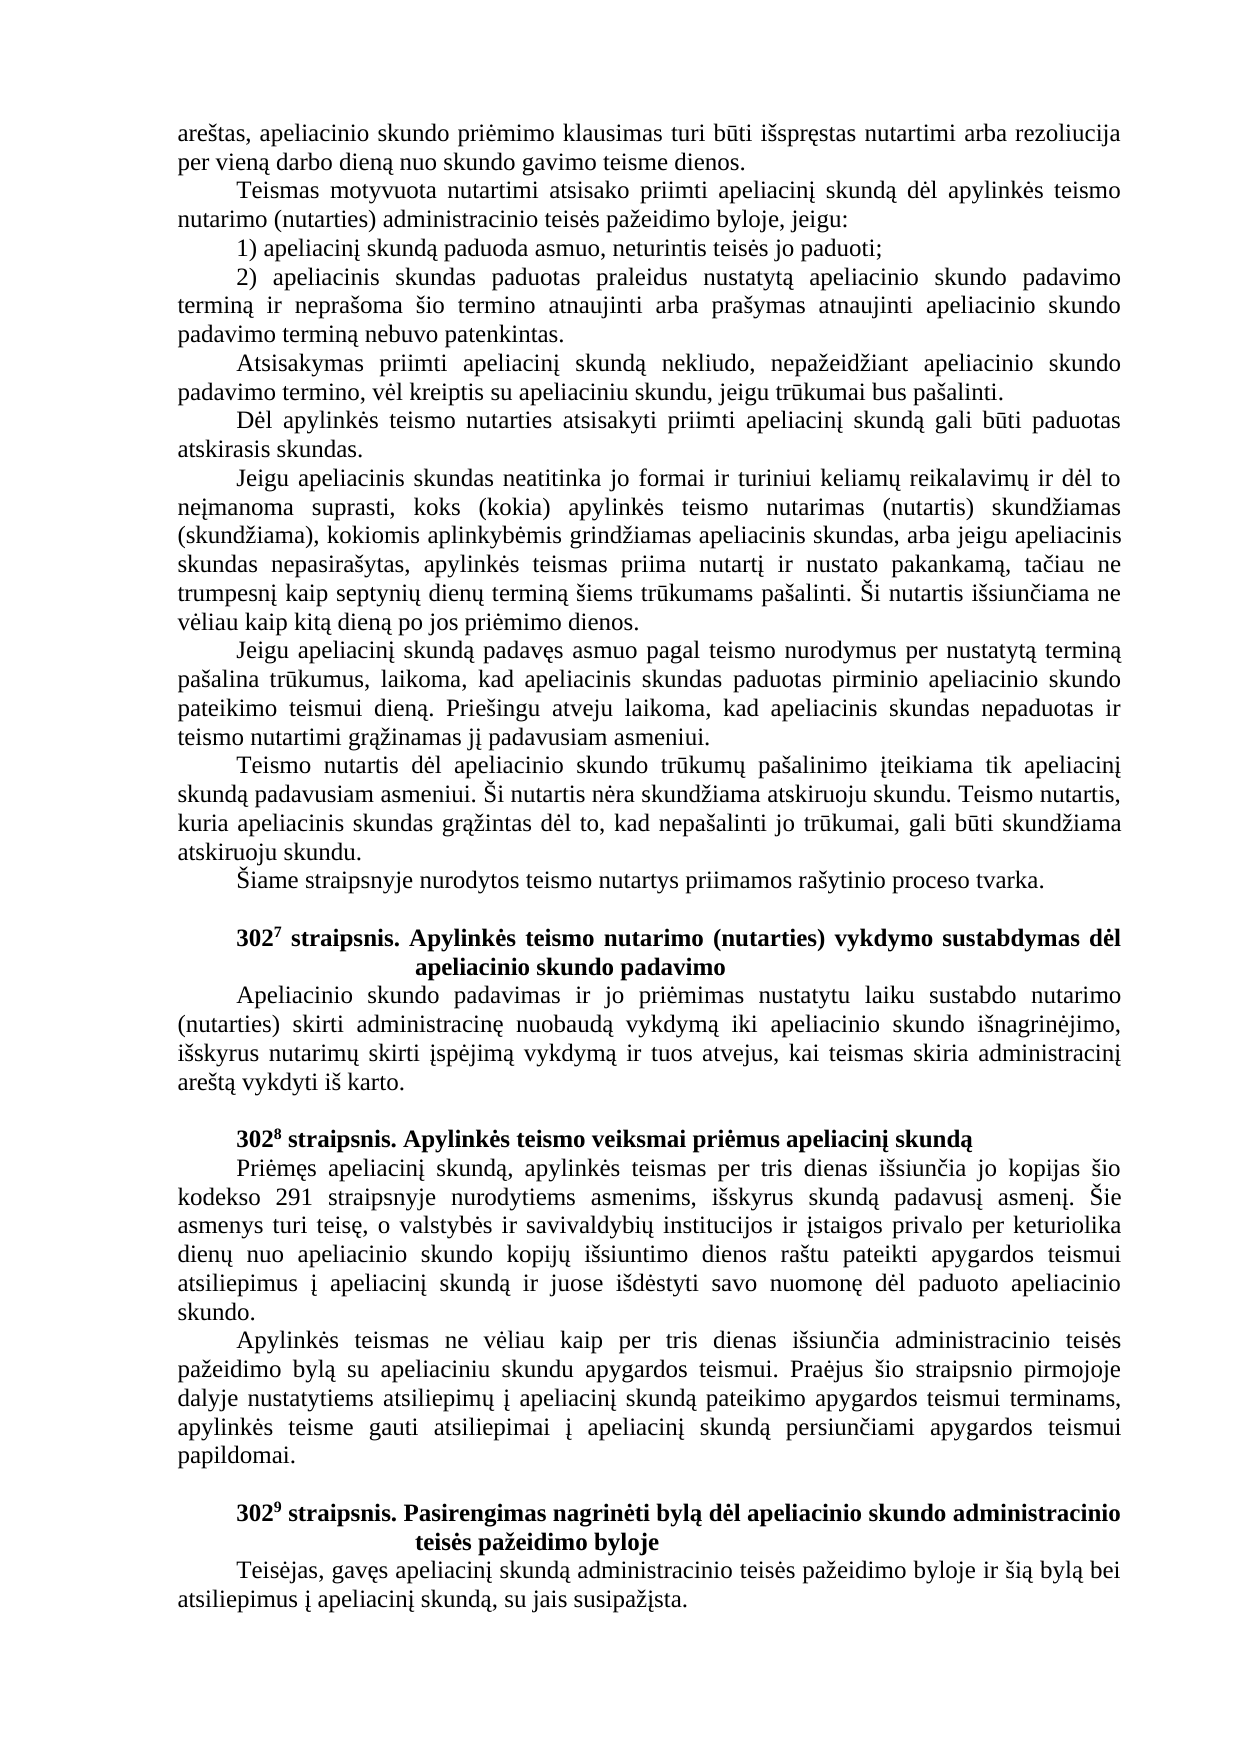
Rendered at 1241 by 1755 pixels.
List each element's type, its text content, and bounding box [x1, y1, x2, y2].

text Šiame straipsnyje nurodytos teismo nutartys priimamos rašytinio proceso tvarka. [177, 866, 1122, 894]
text 3027 straipsnis. Apylinkės teismo nutarimo (nutarties) vykdymo sustabdymas dėl apeliacinio skundo padavimo [236, 923, 1122, 981]
text Jeigu apeliacinis skundas neatitinka jo formai ir turiniui keliamų reikalavimų ir dėl to neįmanoma suprasti, koks (kokia) apylinkės teismo nutarimas (nutartis) skundžiamas (skundžiama), kokiomis aplinkybėmis grindžiamas apeliacinis skundas, arba jeigu apeliacinis skundas nepasirašytas, apylinkės teismas priima nutartį ir nustato pakankamą, tačiau ne trumpesnį kaip septynių dienų terminą šiems trūkumams pašalinti. Ši nutartis išsiunčiama ne vėliau kaip kitą dieną po jos priėmimo dienos. [177, 463, 1122, 636]
text 1) apeliacinį skundą paduoda asmuo, neturintis teisės jo paduoti; [177, 233, 1122, 262]
text Priėmęs apeliacinį skundą, apylinkės teismas per tris dienas išsiunčia jo kopijas šio kodekso 291 straipsnyje nurodytiems asmenims, išskyrus skundą padavusį asmenį. Šie asmenys turi teisę, o valstybės ir savivaldybių institucijos ir įstaigos privalo per keturiolika dienų nuo apeliacinio skundo kopijų išsiuntimo dienos raštu pateikti apygardos teismui atsiliepimus į apeliacinį skundą ir juose išdėstyti savo nuomonę dėl paduoto apeliacinio skundo. [177, 1153, 1122, 1326]
text Atsisakymas priimti apeliacinį skundą nekliudo, nepažeidžiant apeliacinio skundo padavimo termino, vėl kreiptis su apeliaciniu skundu, jeigu trūkumai bus pašalinti. [177, 348, 1122, 406]
text Teisėjas, gavęs apeliacinį skundą administracinio teisės pažeidimo byloje ir šią bylą bei atsiliepimus į apeliacinį skundą, su jais susipažįsta. [177, 1556, 1122, 1613]
text 3028 straipsnis. Apylinkės teismo veiksmai priėmus apeliacinį skundą [177, 1124, 1122, 1153]
text Apeliacinio skundo padavimas ir jo priėmimas nustatytu laiku sustabdo nutarimo (nutarties) skirti administracinę nuobaudą vykdymą iki apeliacinio skundo išnagrinėjimo, išskyrus nutarimų skirti įspėjimą vykdymą ir tuos atvejus, kai teismas skiria administracinį areštą vykdyti iš karto. [177, 981, 1122, 1096]
text Apylinkės teismas ne vėliau kaip per tris dienas išsiunčia administracinio teisės pažeidimo bylą su apeliaciniu skundu apygardos teismui. Praėjus šio straipsnio pirmojoje dalyje nustatytiems atsiliepimų į apeliacinį skundą pateikimo apygardos teismui terminams, apylinkės teisme gauti atsiliepimai į apeliacinį skundą persiunčiami apygardos teismui papildomai. [177, 1326, 1122, 1469]
text Dėl apylinkės teismo nutarties atsisakyti priimti apeliacinį skundą gali būti paduotas atskirasis skundas. [177, 406, 1122, 463]
text areštas, apeliacinio skundo priėmimo klausimas turi būti išspręstas nutartimi arba rezoliucija per vieną darbo dieną nuo skundo gavimo teisme dienos. [177, 118, 1122, 176]
text Jeigu apeliacinį skundą padavęs asmuo pagal teismo nurodymus per nustatytą terminą pašalina trūkumus, laikoma, kad apeliacinis skundas paduotas pirminio apeliacinio skundo pateikimo teismui dieną. Priešingu atveju laikoma, kad apeliacinis skundas nepaduotas ir teismo nutartimi grąžinamas jį padavusiam asmeniui. [177, 636, 1122, 751]
text Teismas motyvuota nutartimi atsisako priimti apeliacinį skundą dėl apylinkės teismo nutarimo (nutarties) administracinio teisės pažeidimo byloje, jeigu: [177, 176, 1122, 233]
text 3029 straipsnis. Pasirengimas nagrinėti bylą dėl apeliacinio skundo administracinio teisės pažeidimo byloje [236, 1498, 1122, 1556]
text 2) apeliacinis skundas paduotas praleidus nustatytą apeliacinio skundo padavimo terminą ir neprašoma šio termino atnaujinti arba prašymas atnaujinti apeliacinio skundo padavimo terminą nebuvo patenkintas. [177, 262, 1122, 348]
text Teismo nutartis dėl apeliacinio skundo trūkumų pašalinimo įteikiama tik apeliacinį skundą padavusiam asmeniui. Ši nutartis nėra skundžiama atskiruoju skundu. Teismo nutartis, kuria apeliacinis skundas grąžintas dėl to, kad nepašalinti jo trūkumai, gali būti skundžiama atskiruoju skundu. [177, 751, 1122, 866]
